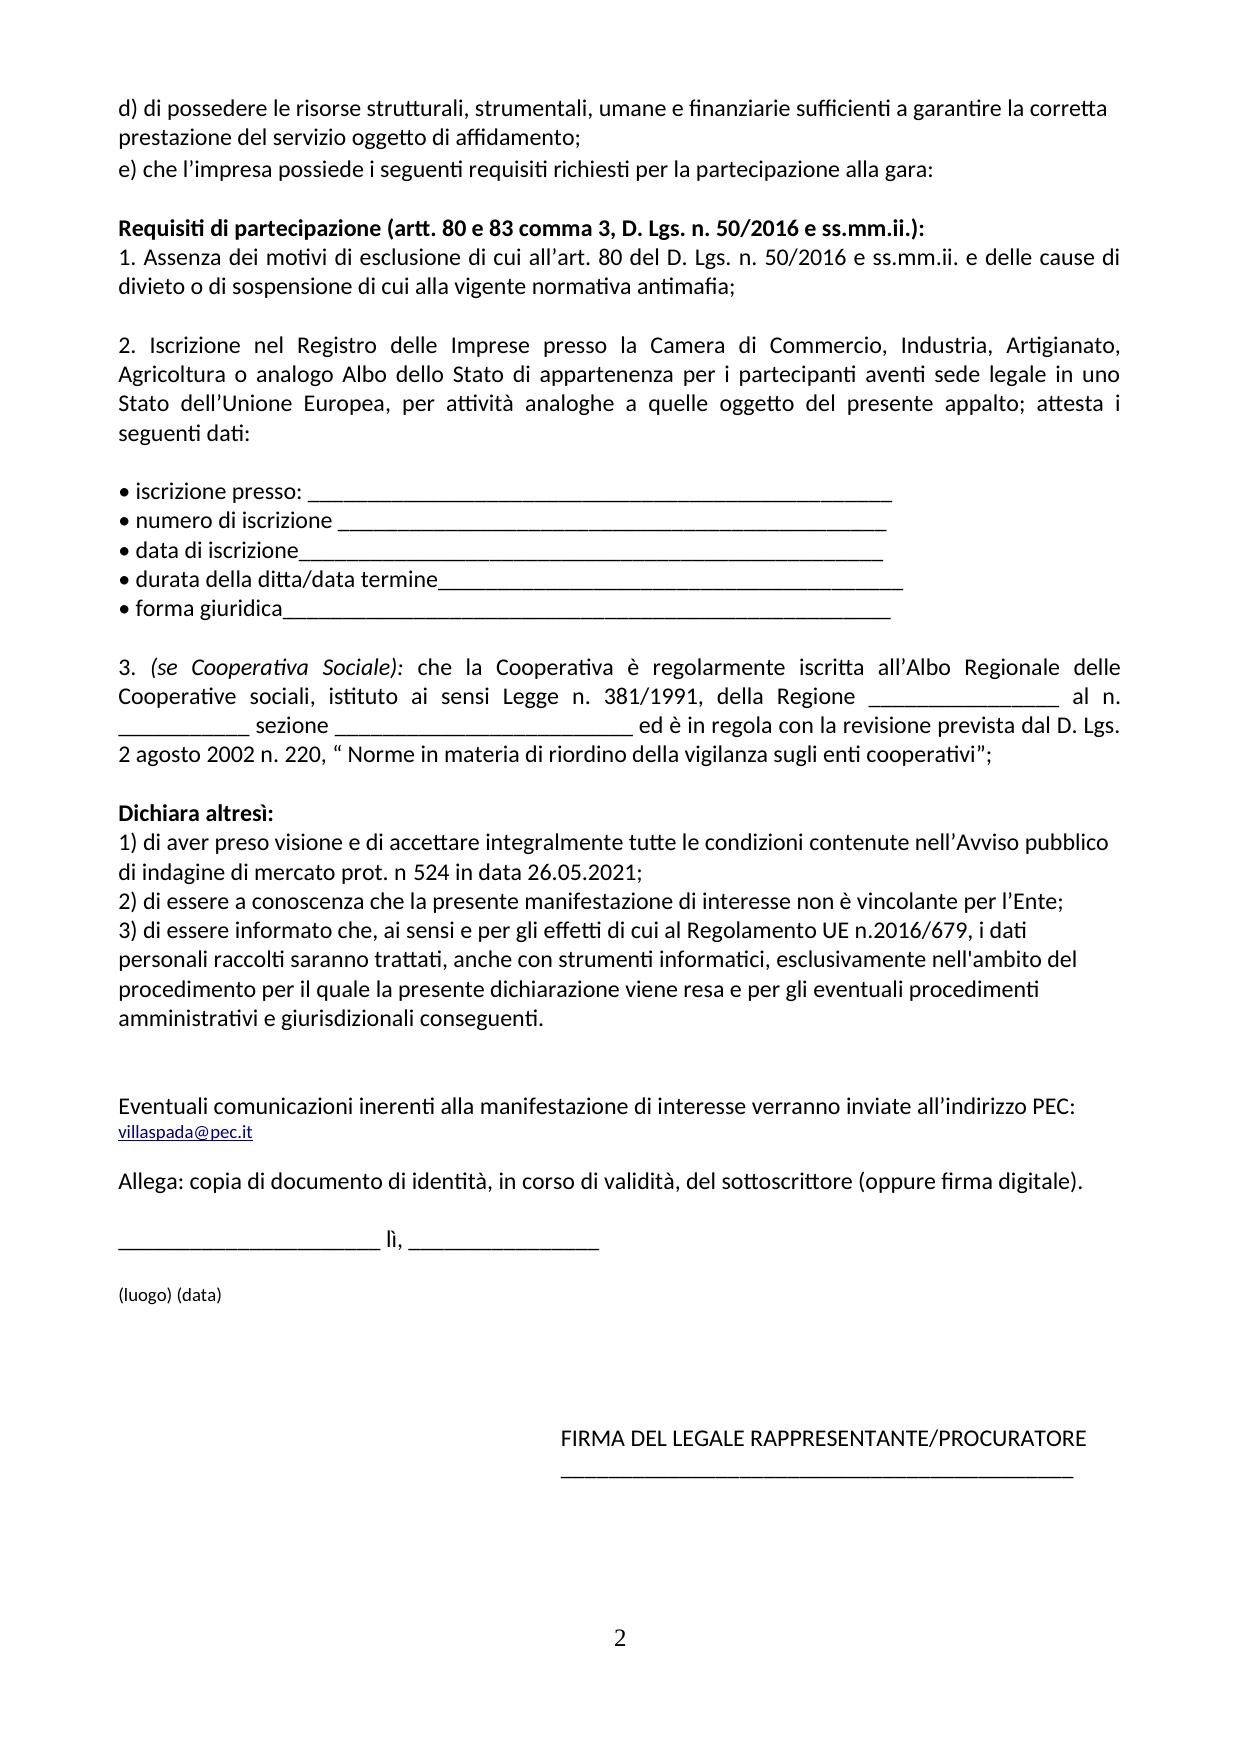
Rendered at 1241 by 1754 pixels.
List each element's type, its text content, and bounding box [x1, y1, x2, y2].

text • forma giuridica___________________________________________________ [118, 593, 1122, 622]
text 1. Assenza dei motivi di esclusione di cui all’art. 80 del D. Lgs. n. 50/2016 e ss.mm.ii. e delle cause di divieto o di sospensione di cui alla vigente normativa antimafia; [118, 242, 1122, 301]
text • durata della ditta/data termine_______________________________________ [118, 564, 1122, 593]
text e) che l’impresa possiede i seguenti requisiti richiesti per la partecipazione alla gara: [118, 154, 1122, 183]
text • numero di iscrizione ______________________________________________ [118, 505, 1122, 535]
text 1) di aver preso visione e di accettare integralmente tutte le condizioni contenute nell’Avviso pubblico di indagine di mercato prot. n 524 in data 26.05.2021; [118, 827, 1122, 886]
text Requisiti di partecipazione (artt. 80 e 83 comma 3, D. Lgs. n. 50/2016 e ss.mm.ii.): [118, 213, 1122, 242]
text d) di possedere le risorse strutturali, strumentali, umane e finanziarie sufficienti a garantire la corretta prestazione del servizio oggetto di affidamento; [118, 93, 1122, 152]
text 3. (se Cooperativa Sociale): che la Cooperativa è regolarmente iscritta all’Albo Regionale delle Cooperative sociali, istituto ai sensi Legge n. 381/1991, della Regione ________________ al n. ___________ sezione _________________________ ed è in regola con la revisione prevista dal D. Lgs. 2 agosto 2002 n. 220, “ Norme in materia di riordino della vigilanza sugli enti cooperativi”; [118, 652, 1122, 769]
text • data di iscrizione_________________________________________________ [118, 535, 1122, 564]
text ___________________________________________ [487, 1452, 1122, 1482]
text Dichiara altresì: [118, 798, 1122, 827]
text villaspada@pec.it [118, 1120, 1122, 1143]
text 3) di essere informato che, ai sensi e per gli effetti di cui al Regolamento UE n.2016/679, i dati personali raccolti saranno trattati, anche con strumenti informatici, esclusivamente nell'ambito del procedimento per il quale la presente dichiarazione viene resa e per gli eventuali procedimenti amministrativi e giurisdizionali conseguenti. [118, 915, 1122, 1032]
text (luogo) (data) [118, 1283, 1122, 1306]
text Eventuali comunicazioni inerenti alla manifestazione di interesse verranno inviate all’indirizzo PEC: [118, 1091, 1122, 1120]
text 2) di essere a conoscenza che la presente manifestazione di interesse non è vincolante per l’Ente; [118, 886, 1122, 915]
text • iscrizione presso: _________________________________________________ [118, 476, 1122, 505]
text FIRMA DEL LEGALE RAPPRESENTANTE/PROCURATORE [487, 1423, 1122, 1452]
text 2. Iscrizione nel Registro delle Imprese presso la Camera di Commercio, Industria, Artigianato, Agricoltura o analogo Albo dello Stato di appartenenza per i partecipanti aventi sede legale in uno Stato dell’Unione Europea, per attività analoghe a quelle oggetto del presente appalto; attesta i seguenti dati: [118, 330, 1122, 447]
text Allega: copia di documento di identità, in corso di validità, del sottoscrittore (oppure firma digitale). [118, 1166, 1122, 1195]
text ______________________ lì, ________________ [118, 1224, 1122, 1254]
